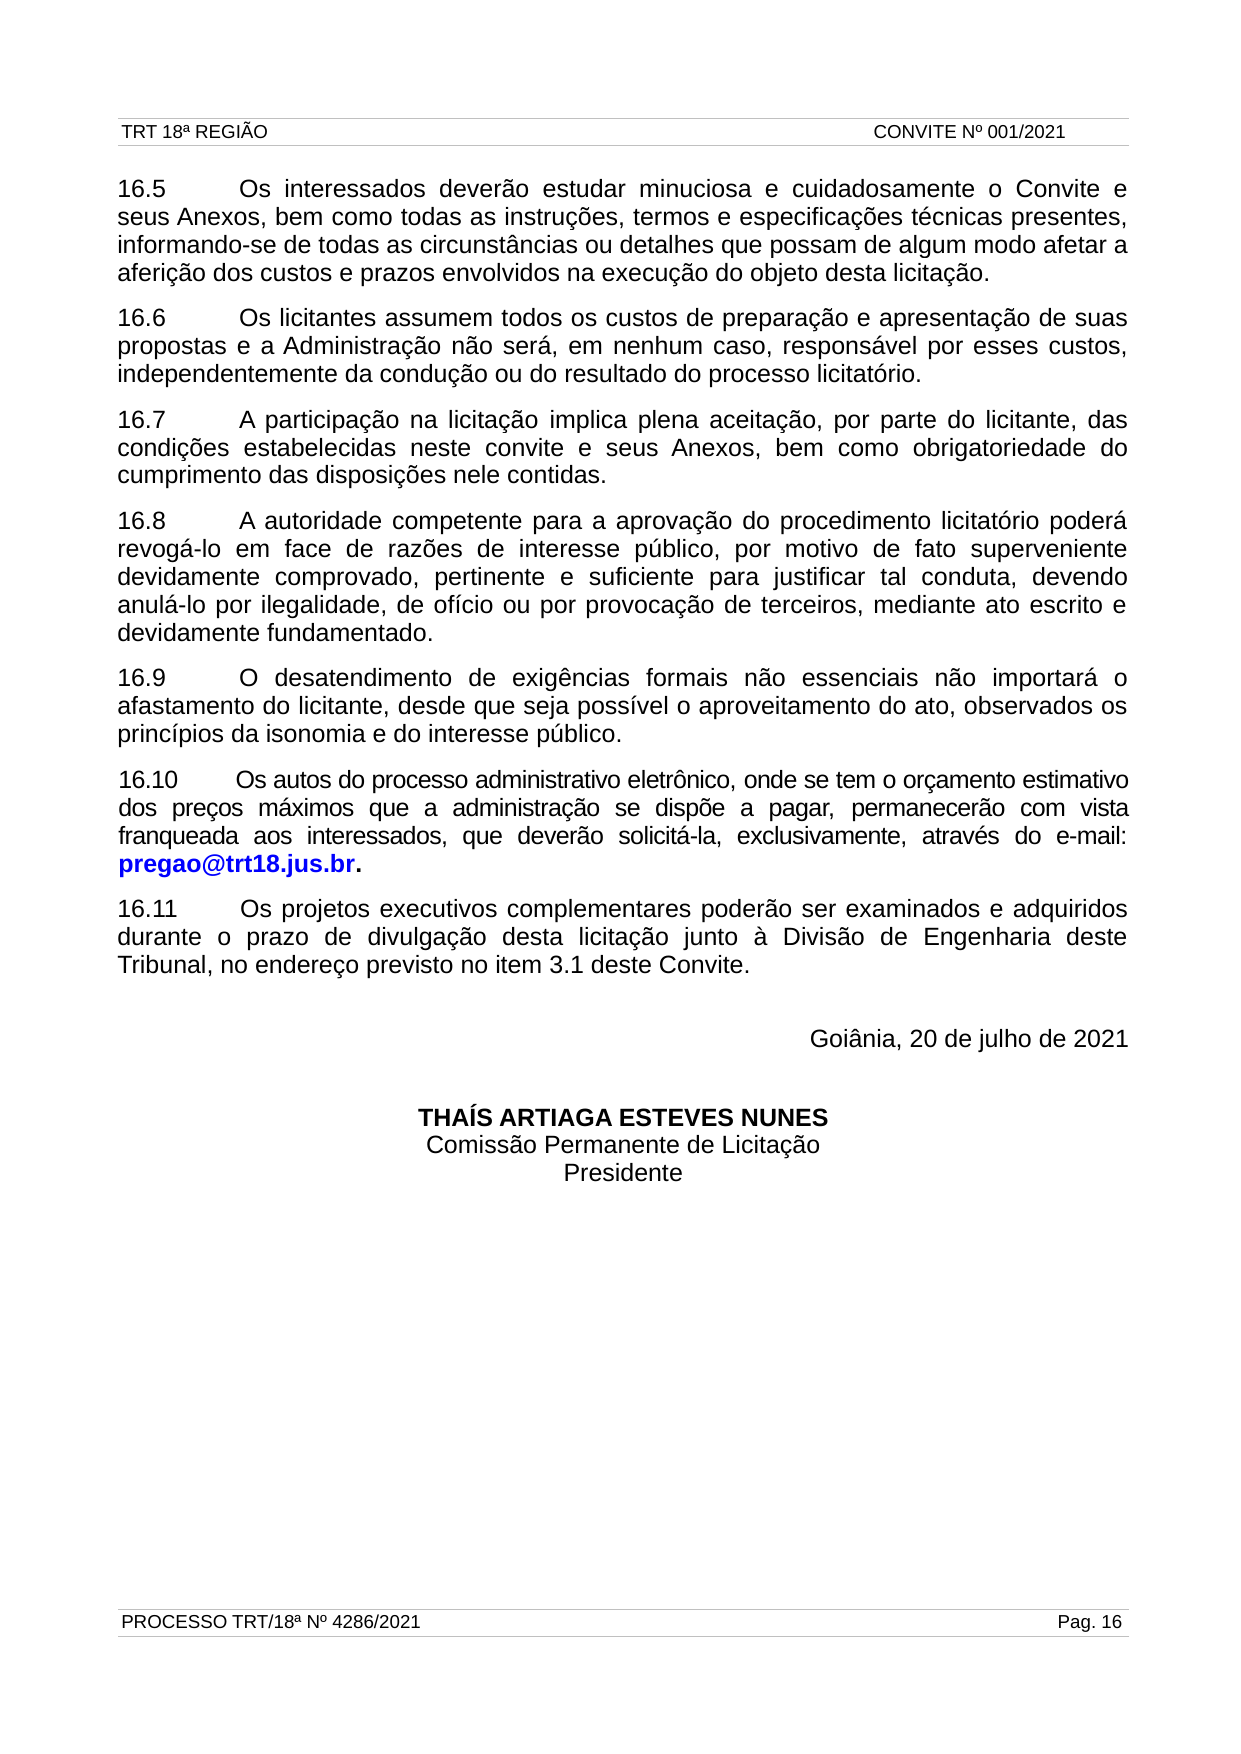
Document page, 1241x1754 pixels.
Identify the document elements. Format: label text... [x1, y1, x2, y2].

list 16.5 Os interessados deverão estudar minuciosa e cuidadosamente o Convite e seus Anexos, bem como todas as instruções, termos e especificações técnicas presentes, informando-se de todas as circunstâncias ou detalhes que possam de algum modo afetar a aferição dos custos e prazos envolvidos na execução do objeto desta licitação. [117, 174, 1129, 286]
list 16.6 Os licitantes assumem todos os custos de preparação e apresentação de suas propostas e a Administração não será, em nenhum caso, responsável por esses custos, independentemente da condução ou do resultado do processo licitatório. [117, 304, 1129, 388]
text Presidente [117, 1159, 1129, 1187]
list 16.10 Os autos do processo administrativo eletrônico, onde se tem o orçamento estimativo dos preços máximos que a administração se dispõe a pagar, permanecerão com vista franqueada aos interessados, que deverão solicitá-la, exclusivamente, através do e-mail: pregao@trt18.jus.br. [118, 766, 1129, 877]
list 16.9 O desatendimento de exigências formais não essenciais não importará o afastamento do licitante, desde que seja possível o aproveitamento do ato, observados os princípios da isonomia e do interesse público. [117, 664, 1129, 748]
list 16.7 A participação na licitação implica plena aceitação, por parte do licitante, das condições estabelecidas neste convite e seus Anexos, bem como obrigatoriedade do cumprimento das disposições nele contidas. [117, 405, 1129, 489]
list 16.8 A autoridade competente para a aprovação do procedimento licitatório poderá revogá-lo em face de razões de interesse público, por motivo de fato superveniente devidamente comprovado, pertinente e suficiente para justificar tal conduta, devendo anulá-lo por ilegalidade, de ofício ou por provocação de terceiros, mediante ato escrito e devidamente fundamentado. [117, 507, 1129, 646]
text THAÍS ARTIAGA ESTEVES NUNES [117, 1103, 1129, 1131]
text Goiânia, 20 de julho de 2021 [118, 1024, 1129, 1052]
text Comissão Permanente de Licitação [117, 1131, 1129, 1159]
text 16.11 Os projetos executivos complementares poderão ser examinados e adquiridos durante o prazo de divulgação desta licitação junto à Divisão de Engenharia deste Tribunal, no endereço previsto no item 3.1 deste Convite. [117, 895, 1129, 979]
